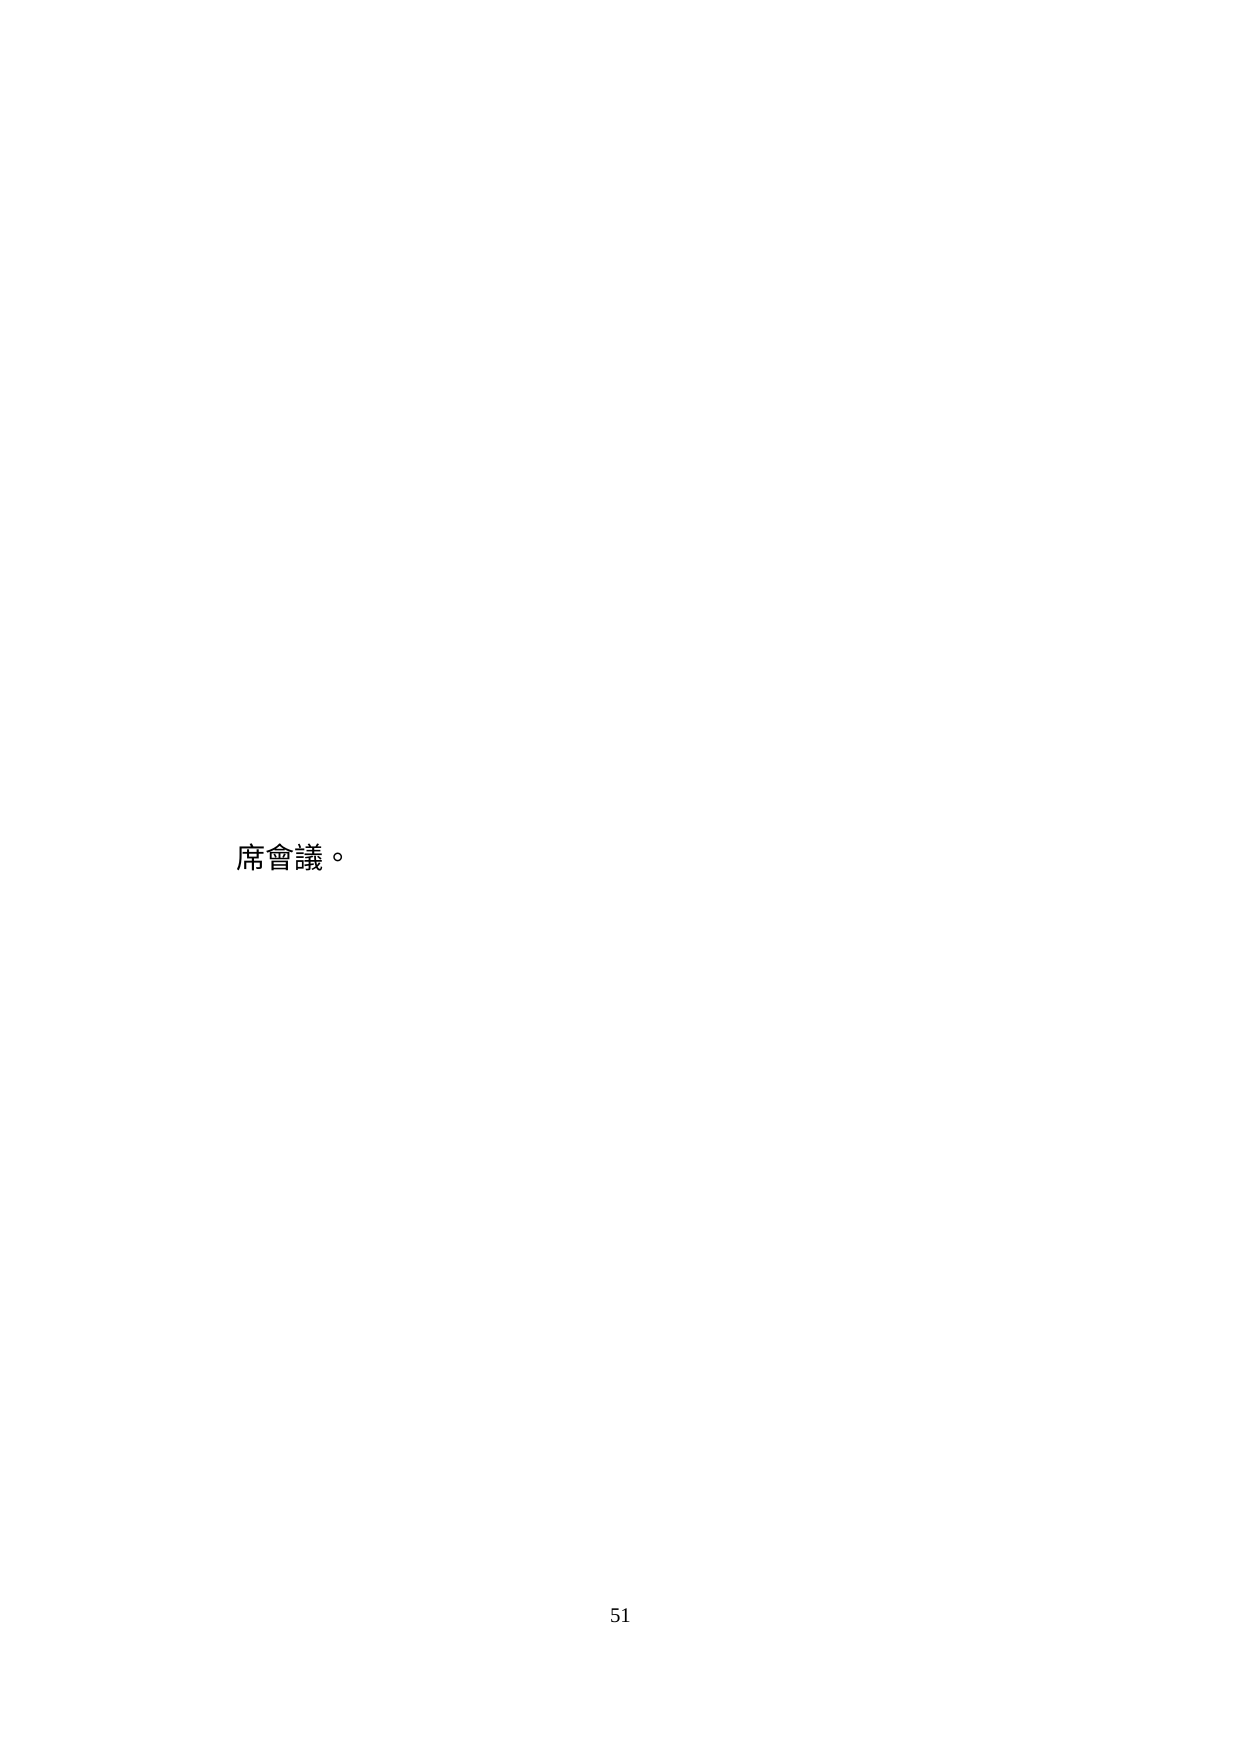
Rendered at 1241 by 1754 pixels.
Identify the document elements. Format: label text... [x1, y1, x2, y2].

text 席會議。 [148, 814, 1092, 877]
